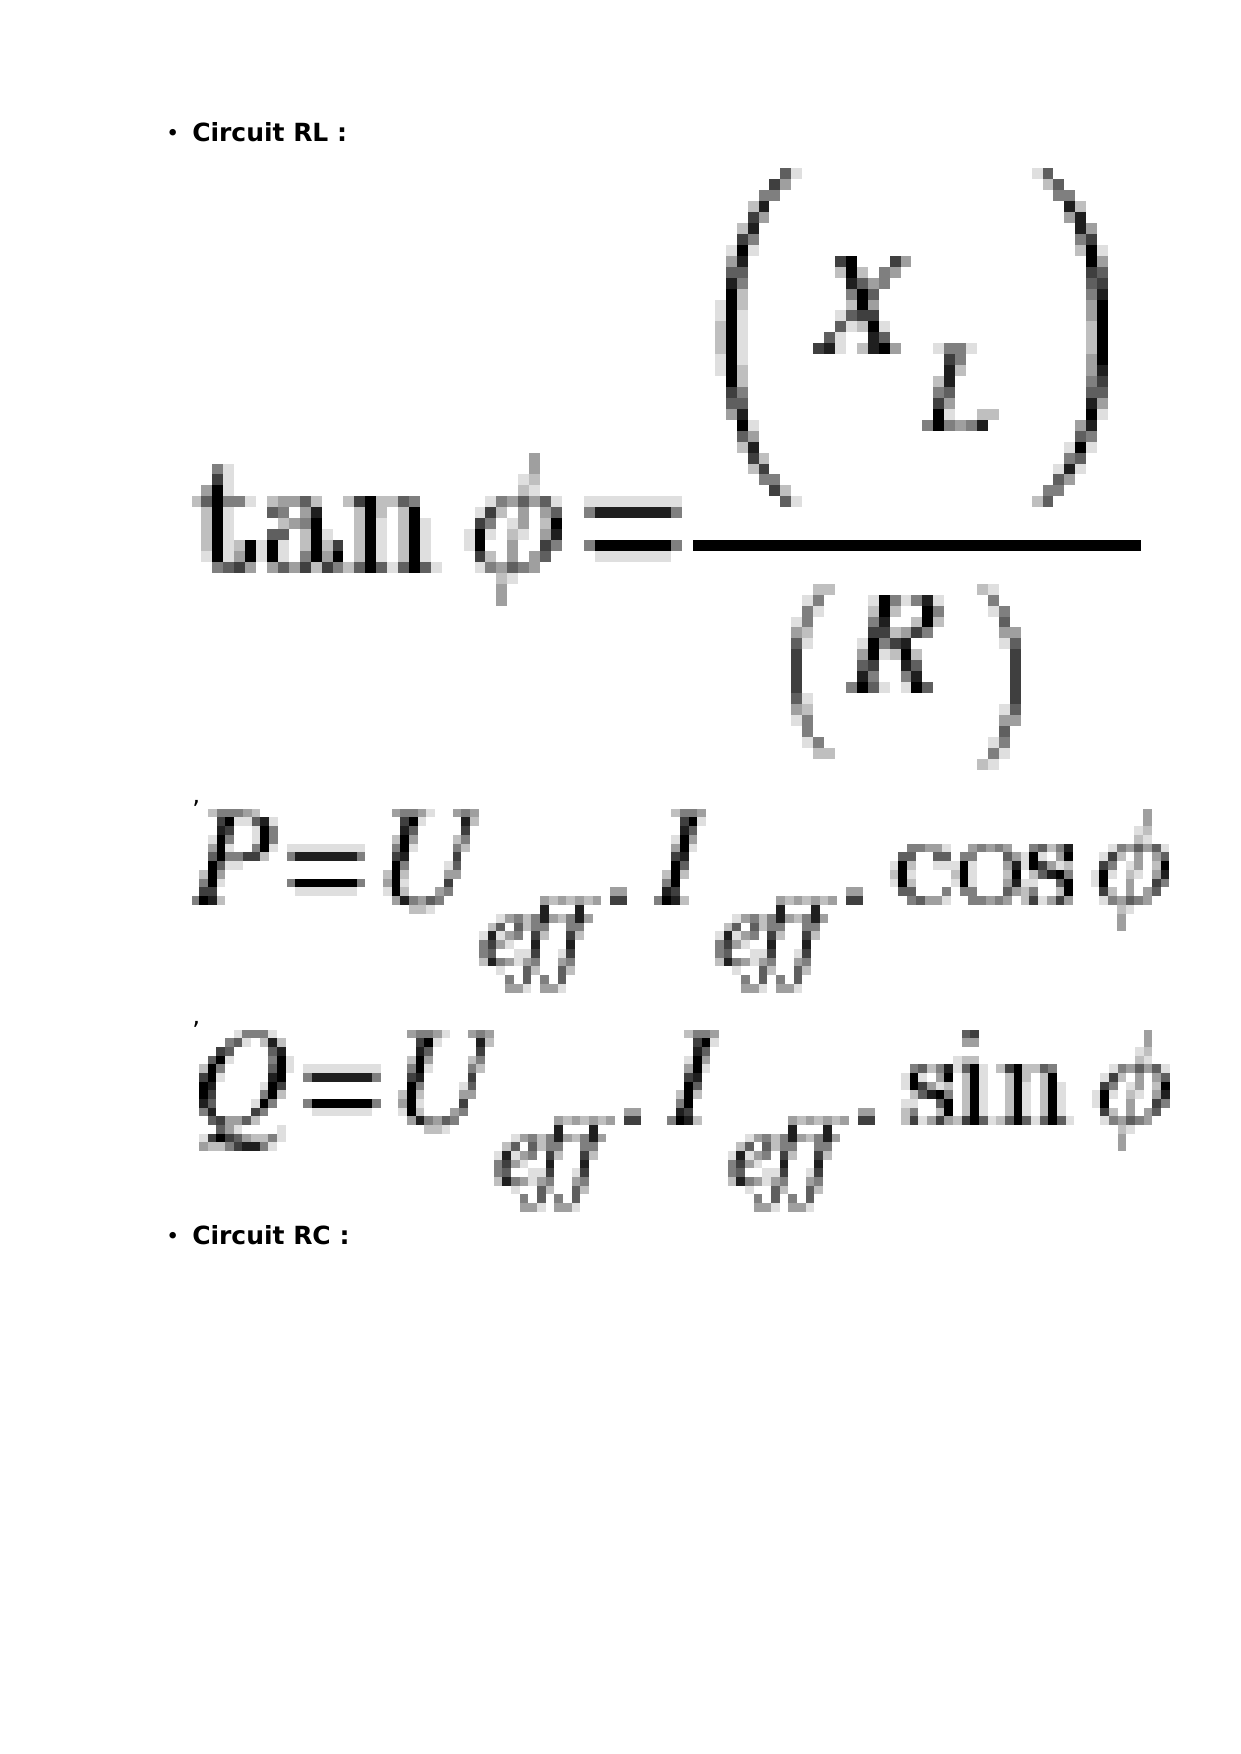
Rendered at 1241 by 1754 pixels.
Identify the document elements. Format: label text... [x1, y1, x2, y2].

picture [192, 1030, 1196, 1221]
picture [192, 147, 1196, 781]
picture [192, 809, 1196, 1002]
list Circuit RL : , , [177, 118, 1122, 1221]
list Circuit RC : [177, 1221, 1122, 1250]
